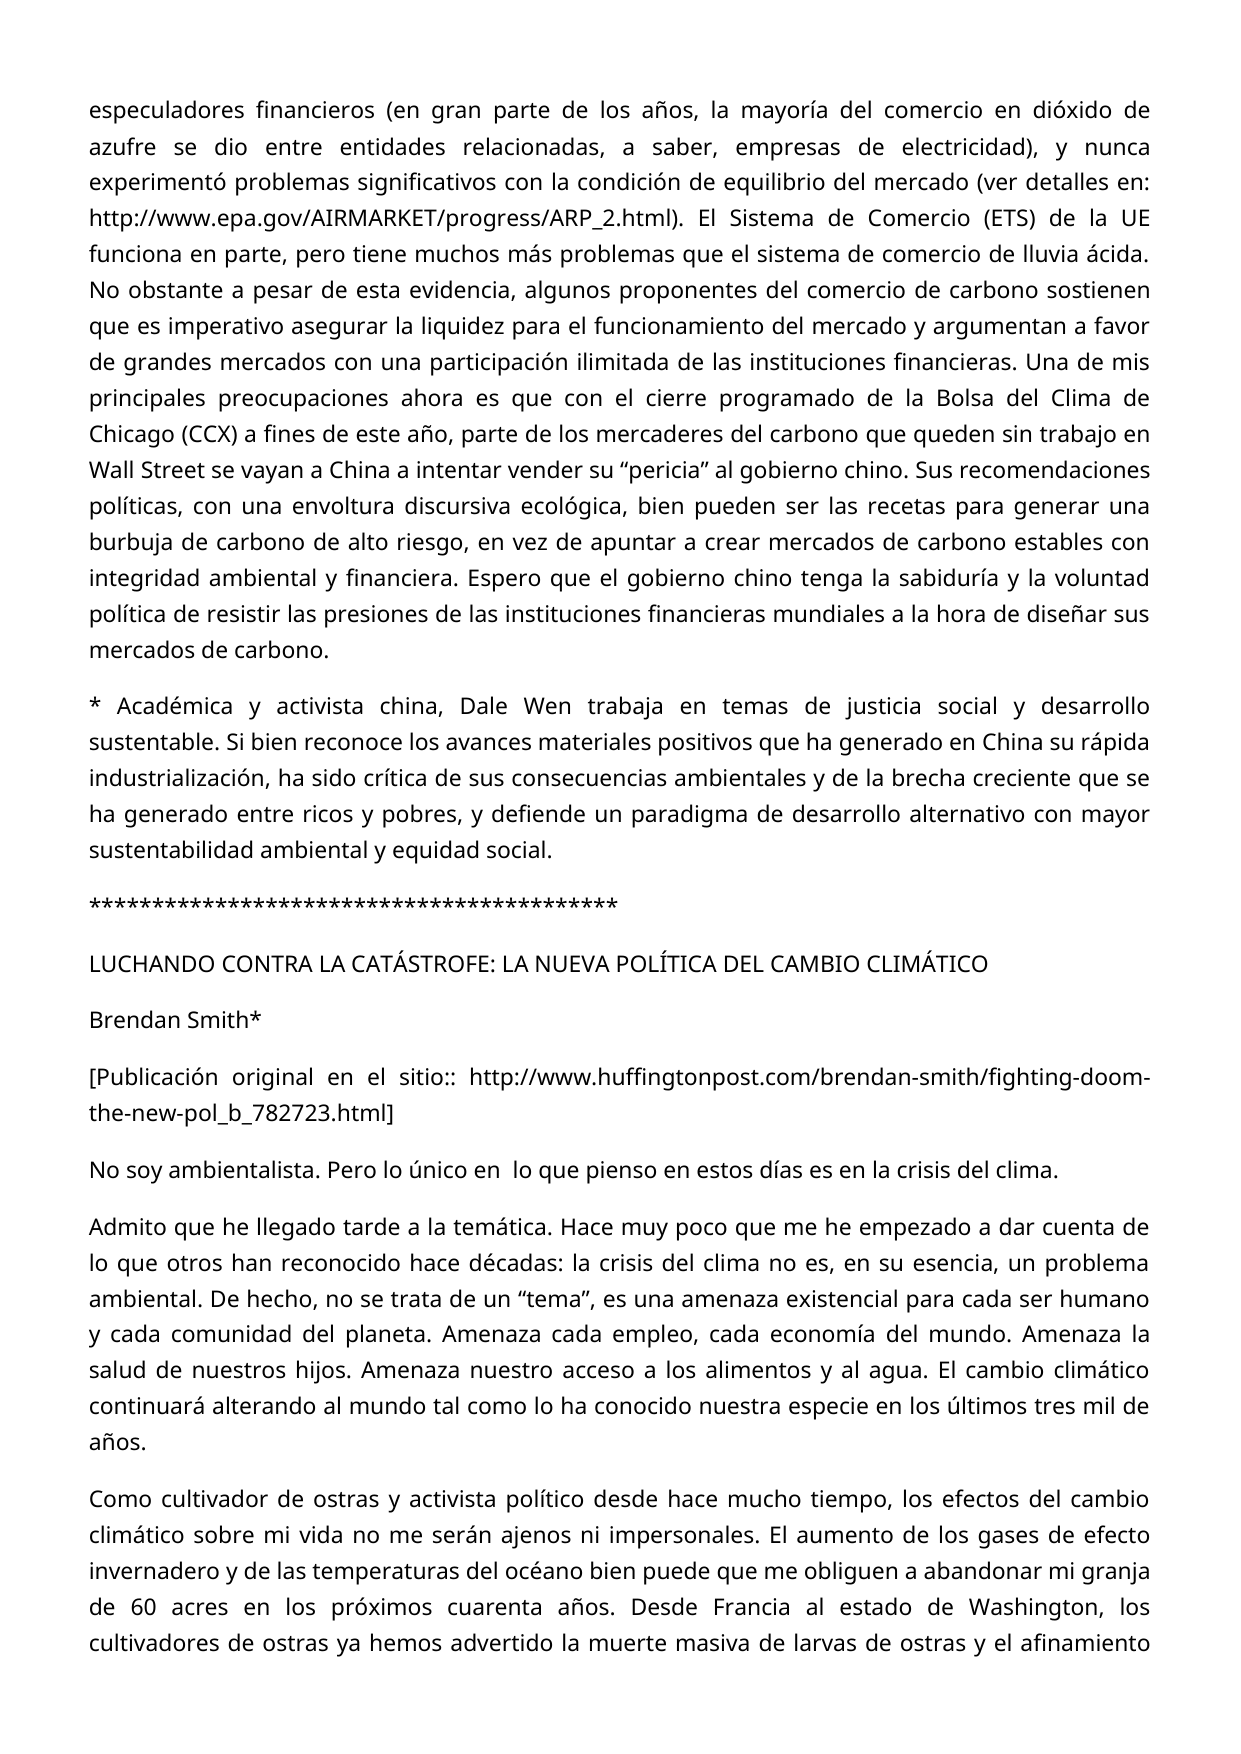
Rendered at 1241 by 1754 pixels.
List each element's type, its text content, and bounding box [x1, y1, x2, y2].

text Brendan Smith* [88, 1004, 1152, 1036]
text Como cultivador de ostras y activista político desde hace mucho tiempo, los efectos del cambio climático sobre mi vida no me serán ajenos ni impersonales. El aumento de los gases de efecto invernadero y de las temperaturas del océano bien puede que me obliguen a abandonar mi granja de 60 acres en los próximos cuarenta años. Desde Francia al estado de Washington, los cultivadores de ostras ya hemos advertido la muerte masiva de larvas de ostras y el afinamiento [88, 1483, 1152, 1658]
text ****************************************** [88, 891, 1152, 922]
text [Publicación original en el sitio:: http://www.huffingtonpost.com/brendan-smith/fighting-doom-the-new-pol_b_782723.html] [88, 1061, 1152, 1128]
text No soy ambientalista. Pero lo único en lo que pienso en estos días es en la crisis del clima. [88, 1154, 1152, 1185]
text especuladores financieros (en gran parte de los años, la mayoría del comercio en dióxido de azufre se dio entre entidades relacionadas, a saber, empresas de electricidad), y nunca experimentó problemas significativos con la condición de equilibrio del mercado (ver detalles en: http://www.epa.gov/AIRMARKET/progress/ARP_2.html). El Sistema de Comercio (ETS) de la UE funciona en parte, pero tiene muchos más problemas que el sistema de comercio de lluvia ácida. No obstante a pesar de esta evidencia, algunos proponentes del comercio de carbono sostienen que es imperativo asegurar la liquidez para el funcionamiento del mercado y argumentan a favor de grandes mercados con una participación ilimitada de las instituciones financieras. Una de mis principales preocupaciones ahora es que con el cierre programado de la Bolsa del Clima de Chicago (CCX) a fines de este año, parte de los mercaderes del carbono que queden sin trabajo en Wall Street se vayan a China a intentar vender su “pericia” al gobierno chino. Sus recomendaciones políticas, con una envoltura discursiva ecológica, bien pueden ser las recetas para generar una burbuja de carbono de alto riesgo, en vez de apuntar a crear mercados de carbono estables con integridad ambiental y financiera. Espero que el gobierno chino tenga la sabiduría y la voluntad política de resistir las presiones de las instituciones financieras mundiales a la hora de diseñar sus mercados de carbono. [88, 94, 1152, 665]
text LUCHANDO CONTRA LA CATÁSTROFE: LA NUEVA POLÍTICA DEL CAMBIO CLIMÁTICO [88, 948, 1152, 979]
text * Académica y activista china, Dale Wen trabaja en temas de justicia social y desarrollo sustentable. Si bien reconoce los avances materiales positivos que ha generado en China su rápida industrialización, ha sido crítica de sus consecuencias ambientales y de la brecha creciente que se ha generado entre ricos y pobres, y defiende un paradigma de desarrollo alternativo con mayor sustentabilidad ambiental y equidad social. [88, 690, 1152, 865]
text Admito que he llegado tarde a la temática. Hace muy poco que me he empezado a dar cuenta de lo que otros han reconocido hace décadas: la crisis del clima no es, en su esencia, un problema ambiental. De hecho, no se trata de un “tema”, es una amenaza existencial para cada ser humano y cada comunidad del planeta. Amenaza cada empleo, cada economía del mundo. Amenaza la salud de nuestros hijos. Amenaza nuestro acceso a los alimentos y al agua. El cambio climático continuará alterando al mundo tal como lo ha conocido nuestra especie en los últimos tres mil de años. [88, 1211, 1152, 1457]
